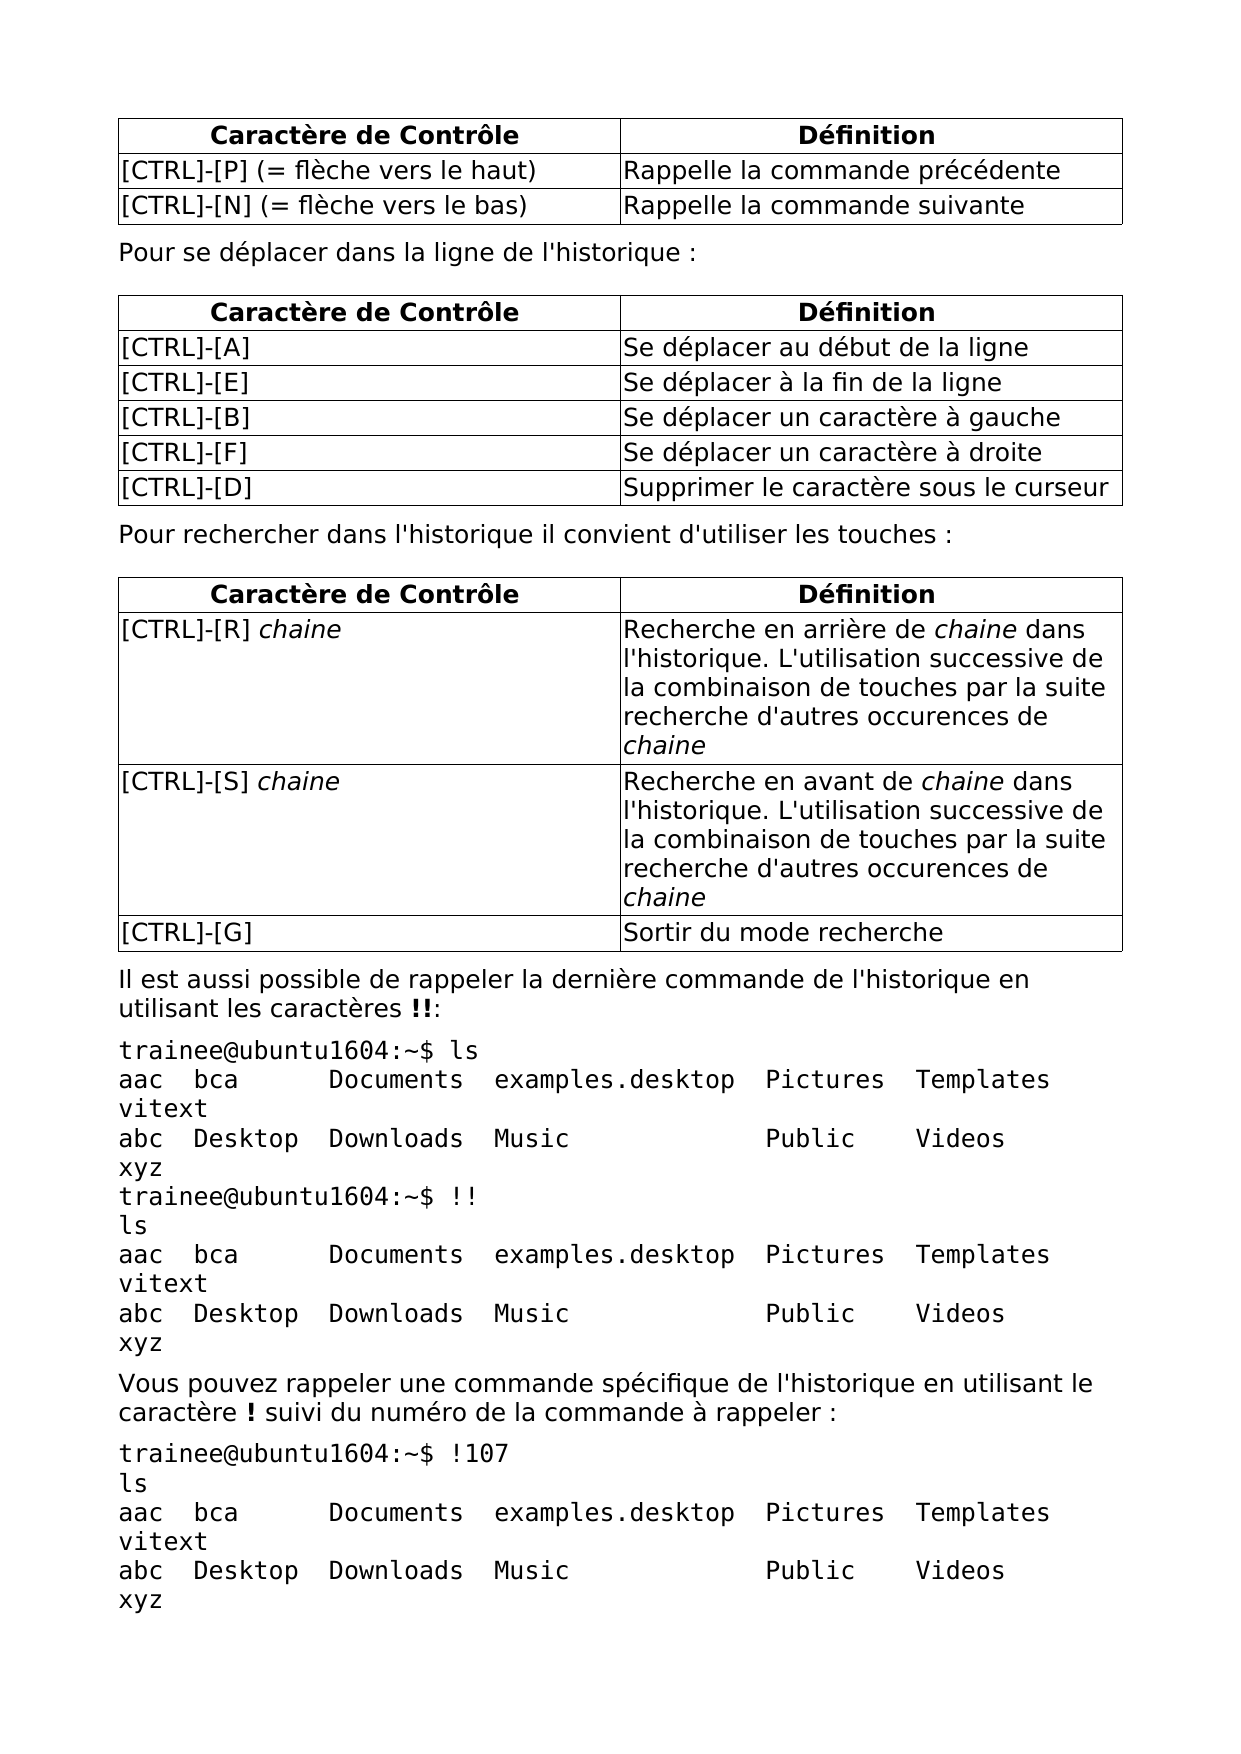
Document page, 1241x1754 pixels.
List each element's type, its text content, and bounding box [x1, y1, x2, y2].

text Pour se déplacer dans la ligne de l'historique : [118, 238, 1122, 267]
text Vous pouvez rappeler une commande spécifique de l'historique en utilisant le caractère ! suivi du numéro de la commande à rappeler : [118, 1369, 1122, 1427]
table_cell [CTRL]-[E] [119, 366, 620, 400]
table_cell Se déplacer à la fin de la ligne [621, 366, 1122, 400]
text Il est aussi possible de rappeler la dernière commande de l'historique en utilisant les caractères !!: [118, 965, 1122, 1024]
table_cell Se déplacer un caractère à droite [621, 436, 1122, 470]
table_header Caractère de Contrôle [119, 119, 620, 153]
table_cell [CTRL]-[S] chaine [119, 765, 620, 915]
table_cell Se déplacer au début de la ligne [621, 331, 1122, 365]
table_header Définition [621, 296, 1122, 330]
table_cell Supprimer le caractère sous le curseur [621, 471, 1122, 505]
table_cell [CTRL]-[A] [119, 331, 620, 365]
table_header Définition [621, 578, 1122, 612]
table_cell Recherche en arrière de chaine dans l'historique. L'utilisation successive de la combinaison de touches par la suite recherche d'autres occurences de chaine [621, 613, 1122, 764]
table_cell Rappelle la commande suivante [621, 189, 1122, 223]
text Pour rechercher dans l'historique il convient d'utiliser les touches : [118, 520, 1122, 549]
text trainee@ubuntu1604:~$ !107 ls aac bca Documents examples.desktop Pictures Templates vitext abc Desktop Downloads Music Public Videos xyz [118, 1440, 1122, 1615]
table_header Définition [621, 119, 1122, 153]
table_header Caractère de Contrôle [119, 578, 620, 612]
text trainee@ubuntu1604:~$ ls aac bca Documents examples.desktop Pictures Templates vitext abc Desktop Downloads Music Public Videos xyz trainee@ubuntu1604:~$ !! ls aac bca Documents examples.desktop Pictures Templates vitext abc Desktop Downloads Music Public Videos xyz [118, 1036, 1122, 1357]
table_cell Sortir du mode recherche [621, 916, 1122, 951]
table_cell [CTRL]-[N] (= flèche vers le bas) [119, 189, 620, 223]
table_cell [CTRL]-[G] [119, 916, 620, 951]
table_cell [CTRL]-[F] [119, 436, 620, 470]
table_cell [CTRL]-[D] [119, 471, 620, 505]
table_cell Recherche en avant de chaine dans l'historique. L'utilisation successive de la combinaison de touches par la suite recherche d'autres occurences de chaine [621, 765, 1122, 915]
table_cell [CTRL]-[B] [119, 401, 620, 435]
table_cell Rappelle la commande précédente [621, 154, 1122, 188]
table_cell [CTRL]-[R] chaine [119, 613, 620, 764]
table_cell [CTRL]-[P] (= flèche vers le haut) [119, 154, 620, 188]
table_header Caractère de Contrôle [119, 296, 620, 330]
table_cell Se déplacer un caractère à gauche [621, 401, 1122, 435]
